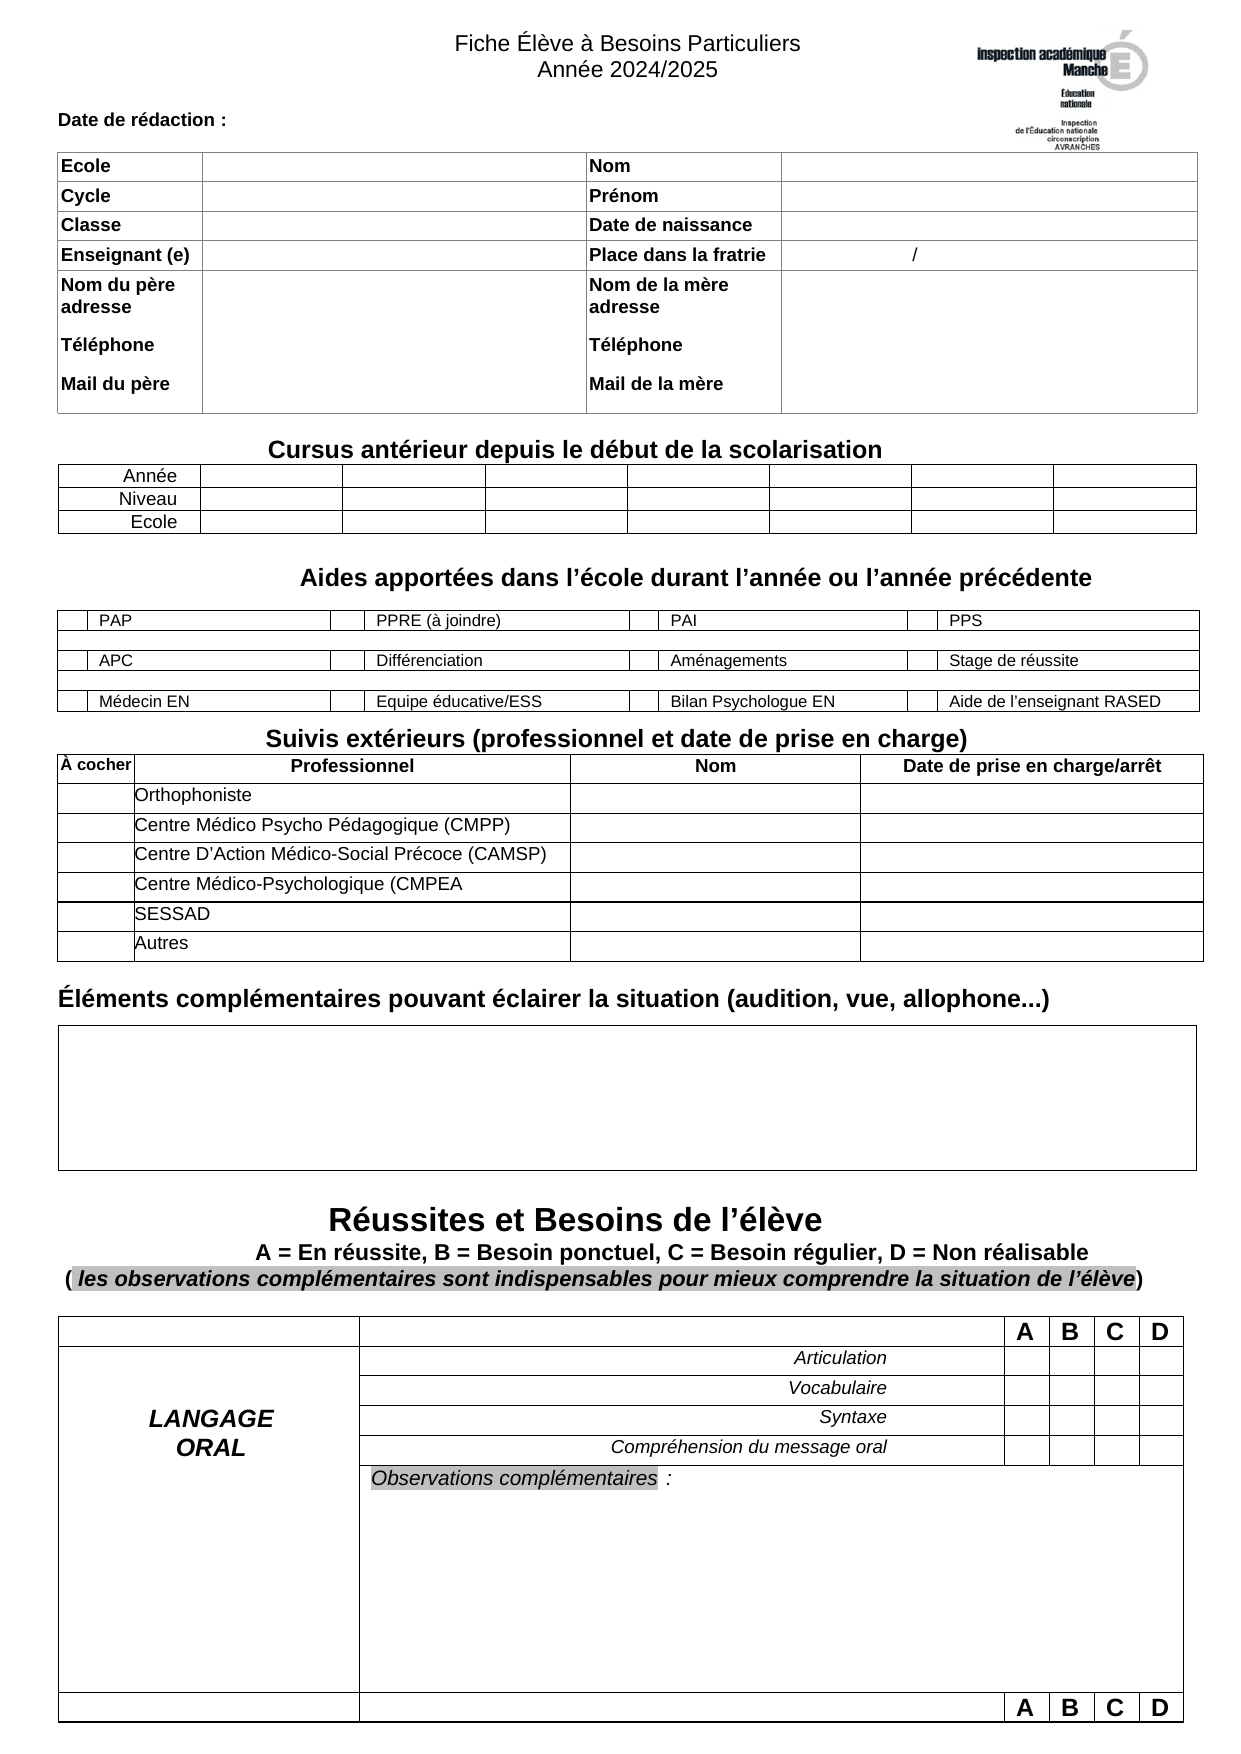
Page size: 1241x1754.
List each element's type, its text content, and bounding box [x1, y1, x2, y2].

table_cell Stage de réussite [938, 651, 1199, 670]
table_header [203, 153, 586, 181]
table_cell [331, 651, 364, 670]
table_cell [1050, 1376, 1094, 1405]
table_cell APC [88, 651, 330, 670]
text A = En réussite, B = Besoin ponctuel, C = Besoin régulier, D = Non réalisable ( les observations complémentaires sont indispensables pour mieux comprendre la situation de l’élève) [58, 1239, 1150, 1291]
table_cell [1140, 1376, 1183, 1405]
table_cell [571, 932, 860, 961]
table_cell [630, 651, 658, 670]
table_header C [1095, 1317, 1139, 1346]
table_header [59, 1317, 359, 1346]
table_cell Centre Médico Psycho Pédagogique (CMPP) [135, 814, 570, 842]
text Aides apportées dans l’école durant l’année ou l’année précédente [58, 563, 1093, 592]
table_cell Médecin EN [88, 691, 330, 711]
table_cell [343, 511, 485, 533]
table_cell Centre Médico-Psychologique (CMPEA [135, 873, 570, 901]
table_header [58, 611, 87, 630]
table_cell LANGAGE ORAL [59, 1347, 359, 1692]
table_cell [770, 511, 911, 533]
table_cell [861, 843, 1203, 872]
table_cell [630, 691, 658, 711]
table_cell [659, 631, 907, 650]
table_cell Centre D’Action Médico-Social Précoce (CAMSP) [135, 843, 570, 872]
table_header [59, 1026, 1196, 1169]
table_cell [1050, 1436, 1094, 1465]
table_cell [782, 271, 1197, 412]
table_cell Syntaxe [360, 1406, 1004, 1435]
table_header [486, 465, 627, 487]
table_cell [486, 511, 627, 533]
table_header PAI [659, 611, 907, 630]
table_header [912, 465, 1053, 487]
table_cell [58, 631, 87, 650]
table_cell [1054, 511, 1196, 533]
table_cell Articulation [360, 1347, 1004, 1375]
text Réussites et Besoins de l’élève [58, 1200, 1093, 1238]
table_header PPRE (à joindre) [365, 611, 629, 630]
table_cell [1140, 1436, 1183, 1465]
text Suivis extérieurs (professionnel et date de prise en charge) [58, 724, 1197, 753]
table_cell D [1140, 1693, 1183, 1721]
table_cell [770, 488, 911, 510]
text Année 2024/2025 [58, 56, 975, 82]
table_header Nom [571, 755, 860, 783]
table_cell [1005, 1376, 1049, 1405]
table_cell A [1005, 1693, 1049, 1721]
table_cell [1005, 1347, 1049, 1375]
table_cell [201, 488, 342, 510]
table_cell [908, 691, 937, 711]
table_cell [203, 212, 586, 240]
table_cell [203, 271, 586, 412]
text Fiche Élève à Besoins Particuliers [58, 29, 975, 56]
table_header [782, 153, 1197, 181]
table_cell [1140, 1347, 1183, 1375]
table_cell [58, 691, 87, 711]
table_cell [659, 671, 907, 690]
table_cell [571, 903, 860, 931]
table_cell [343, 488, 485, 510]
table_header Ecole [58, 153, 202, 181]
table_cell Compréhension du message oral [360, 1436, 1004, 1465]
table_cell Ecole [59, 511, 200, 533]
table_cell [908, 631, 937, 650]
table_cell Cycle [58, 182, 202, 211]
table_cell [938, 631, 1199, 650]
table_cell [203, 182, 586, 211]
table_cell Niveau [59, 488, 200, 510]
table_cell [628, 511, 769, 533]
table_header D [1140, 1317, 1183, 1346]
table_cell [1005, 1436, 1049, 1465]
text [1150, 56, 1197, 82]
table_header PPS [938, 611, 1199, 630]
table_header PAP [88, 611, 330, 630]
table_header Date de prise en charge/arrêt [861, 755, 1203, 783]
table_cell B [1050, 1693, 1094, 1721]
table_cell [58, 873, 134, 901]
table_header B [1050, 1317, 1094, 1346]
table_header [908, 611, 937, 630]
table_cell [58, 671, 87, 690]
table_cell [1140, 1406, 1183, 1435]
table_cell / [782, 241, 1197, 270]
table_header Professionnel [135, 755, 570, 783]
table_cell Bilan Psychologue EN [659, 691, 907, 711]
table_cell [571, 814, 860, 842]
text [1150, 108, 1197, 130]
table_cell [58, 651, 87, 670]
table_cell C [1095, 1693, 1139, 1721]
table_cell [571, 873, 860, 901]
table_cell Equipe éducative/ESS [365, 691, 629, 711]
table_header A [1005, 1317, 1049, 1346]
table_cell [1050, 1406, 1094, 1435]
text Éléments complémentaires pouvant éclairer la situation (audition, vue, allophone...) [58, 962, 1197, 1012]
table_cell [58, 814, 134, 842]
table_cell [1005, 1406, 1049, 1435]
table_cell [87, 631, 331, 650]
table_header [201, 465, 342, 487]
table_header [628, 465, 769, 487]
table_header [1054, 465, 1196, 487]
table_cell [1095, 1436, 1139, 1465]
text Date de rédaction : [58, 108, 975, 130]
table_header Nom [587, 153, 781, 181]
table_cell [571, 784, 860, 813]
table_cell [1095, 1347, 1139, 1375]
table_header Année [59, 465, 200, 487]
table_cell [908, 651, 937, 670]
table_cell [331, 691, 364, 711]
table_cell Place dans la fratrie [587, 241, 781, 270]
table_cell [59, 1693, 359, 1721]
table_cell [861, 903, 1203, 931]
table_cell [87, 671, 331, 690]
table_cell [331, 631, 364, 650]
text [1150, 29, 1197, 56]
table_header [343, 465, 485, 487]
table_cell Orthophoniste [135, 784, 570, 813]
table_cell [58, 903, 134, 931]
table_cell [782, 182, 1197, 211]
table_header [770, 465, 911, 487]
table_header [630, 611, 658, 630]
table_cell Aménagements [659, 651, 907, 670]
table_header À cocher [58, 755, 134, 783]
table_cell [629, 671, 659, 690]
table_cell [782, 212, 1197, 240]
table_cell Nom du père adresse Téléphone Mail du père [58, 271, 202, 412]
table_cell [908, 671, 937, 690]
table_cell [628, 488, 769, 510]
table_cell [365, 671, 629, 690]
table_cell [331, 671, 364, 690]
table_cell [861, 873, 1203, 901]
text Cursus antérieur depuis le début de la scolarisation [58, 434, 1093, 463]
table_cell [912, 511, 1053, 533]
table_header [360, 1317, 1004, 1346]
table_cell Prénom [587, 182, 781, 211]
table_cell [938, 671, 1199, 690]
table_cell [365, 631, 629, 650]
table_cell [861, 814, 1203, 842]
table_cell [203, 241, 586, 270]
table_cell [58, 784, 134, 813]
table_cell [58, 932, 134, 961]
table_cell [1095, 1406, 1139, 1435]
table_cell [58, 843, 134, 872]
table_cell [1050, 1347, 1094, 1375]
table_cell Autres [135, 932, 570, 961]
table_cell Enseignant (e) [58, 241, 202, 270]
table_cell [571, 843, 860, 872]
table_header [331, 611, 364, 630]
table_cell Classe [58, 212, 202, 240]
table_cell Différenciation [365, 651, 629, 670]
table_cell SESSAD [135, 903, 570, 931]
table_cell [1054, 488, 1196, 510]
table_cell [861, 784, 1203, 813]
table_cell Observations complémentaires : [360, 1466, 1183, 1692]
table_cell Aide de l’enseignant RASED [938, 691, 1199, 711]
table_cell Nom de la mère adresse Téléphone Mail de la mère [587, 271, 781, 412]
table_cell Vocabulaire [360, 1376, 1004, 1405]
table_cell Date de naissance [587, 212, 781, 240]
table_cell [486, 488, 627, 510]
table_cell [201, 511, 342, 533]
table_cell [1095, 1376, 1139, 1405]
table_cell [861, 932, 1203, 961]
table_cell [912, 488, 1053, 510]
table_cell [360, 1693, 1004, 1721]
table_cell [629, 631, 659, 650]
